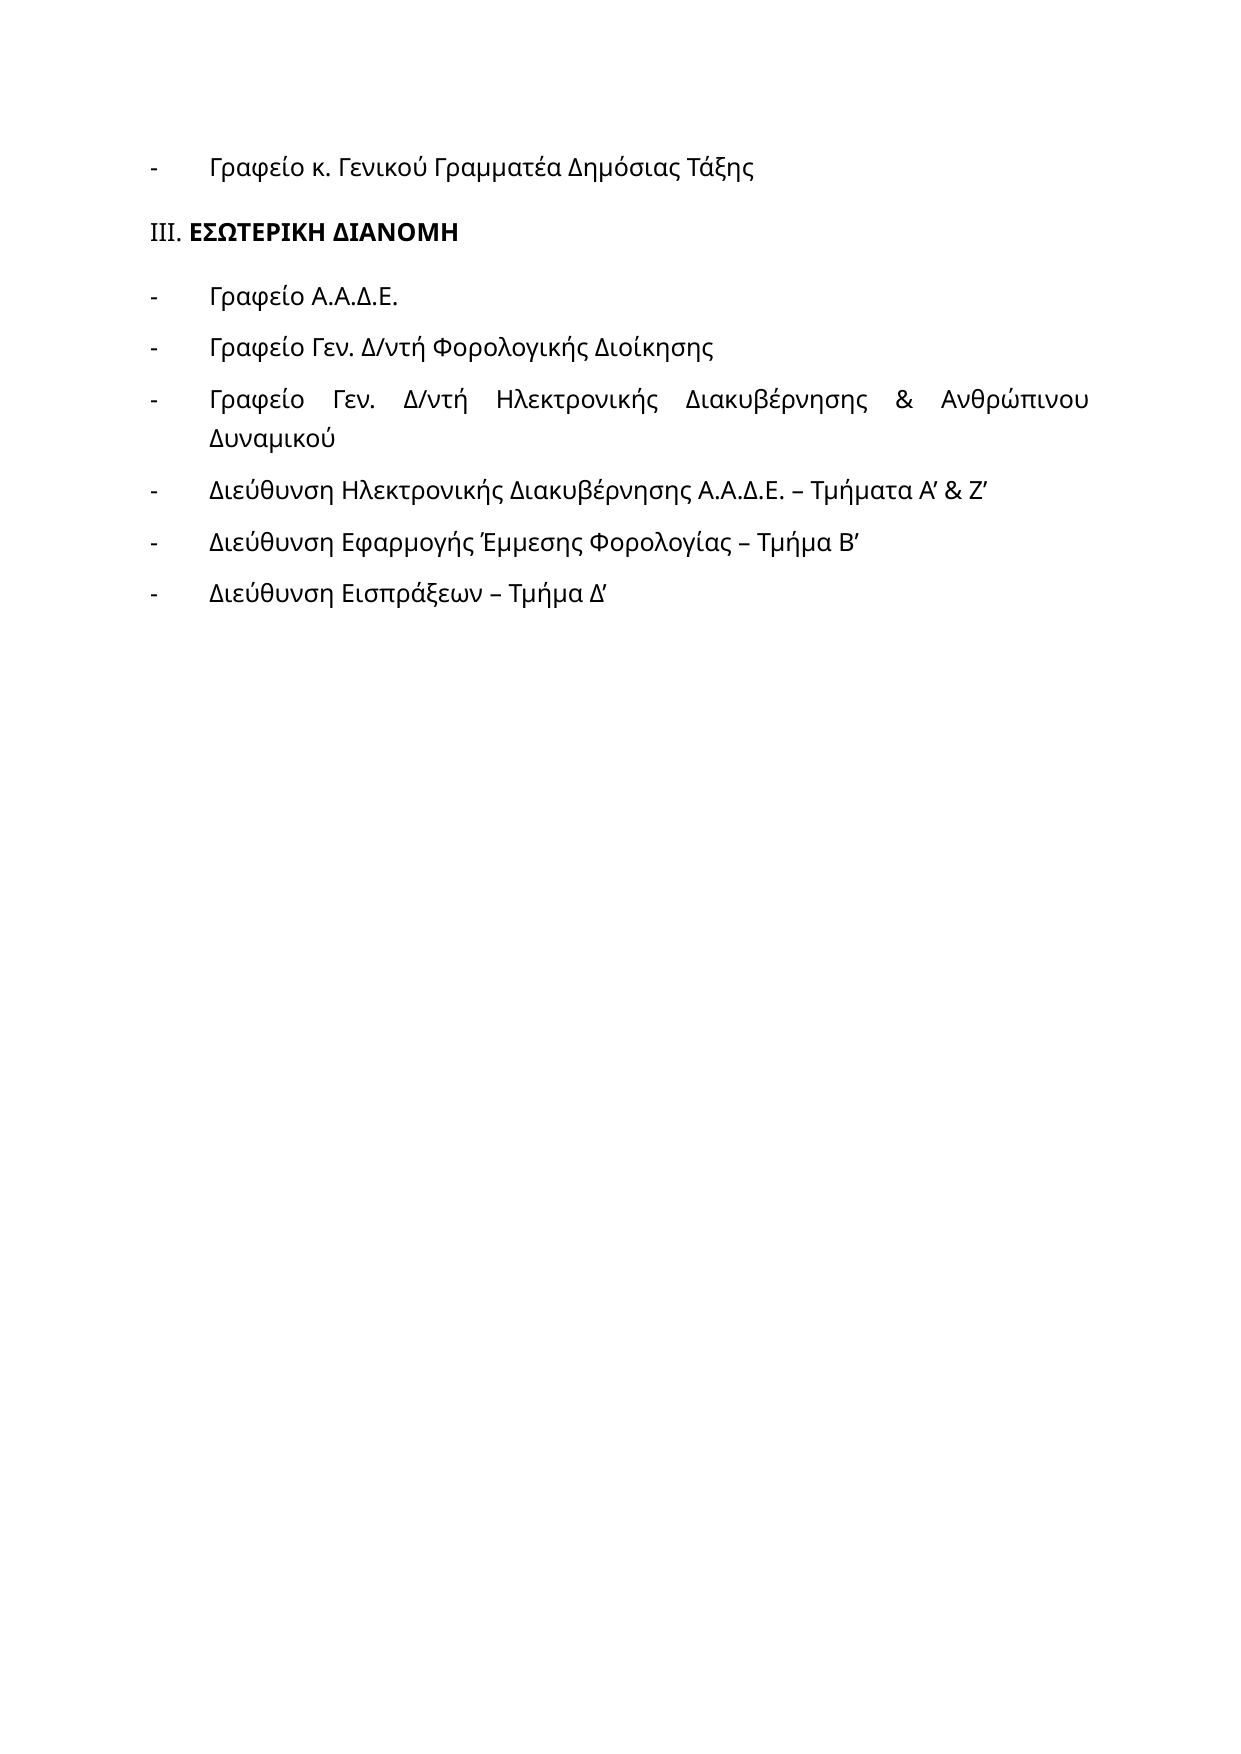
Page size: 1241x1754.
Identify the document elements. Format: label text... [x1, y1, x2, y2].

list - Διεύθυνση Εισπράξεων – Τμήμα Δ’ [150, 576, 1090, 610]
list - Γραφείο κ. Γενικού Γραμματέα Δημόσιας Τάξης [150, 150, 1090, 184]
list - Διεύθυνση Ηλεκτρονικής Διακυβέρνησης Α.Α.Δ.Ε. – Τμήματα Α’ & Ζ’ [150, 472, 1090, 507]
list - Διεύθυνση Εφαρμογής Έμμεσης Φορολογίας – Τμήμα Β’ [150, 524, 1090, 558]
text III. ΕΣΩΤΕΡΙΚΗ ΔΙΑΝΟΜΗ [150, 214, 1090, 248]
list - Γραφείο Γεν. Δ/ντή Ηλεκτρονικής Διακυβέρνησης & Ανθρώπινου Δυναμικού [150, 382, 1090, 455]
list - Γραφείο Γεν. Δ/ντή Φορολογικής Διοίκησης [150, 330, 1090, 364]
list - Γραφείο Α.Α.Δ.Ε. [150, 278, 1090, 312]
